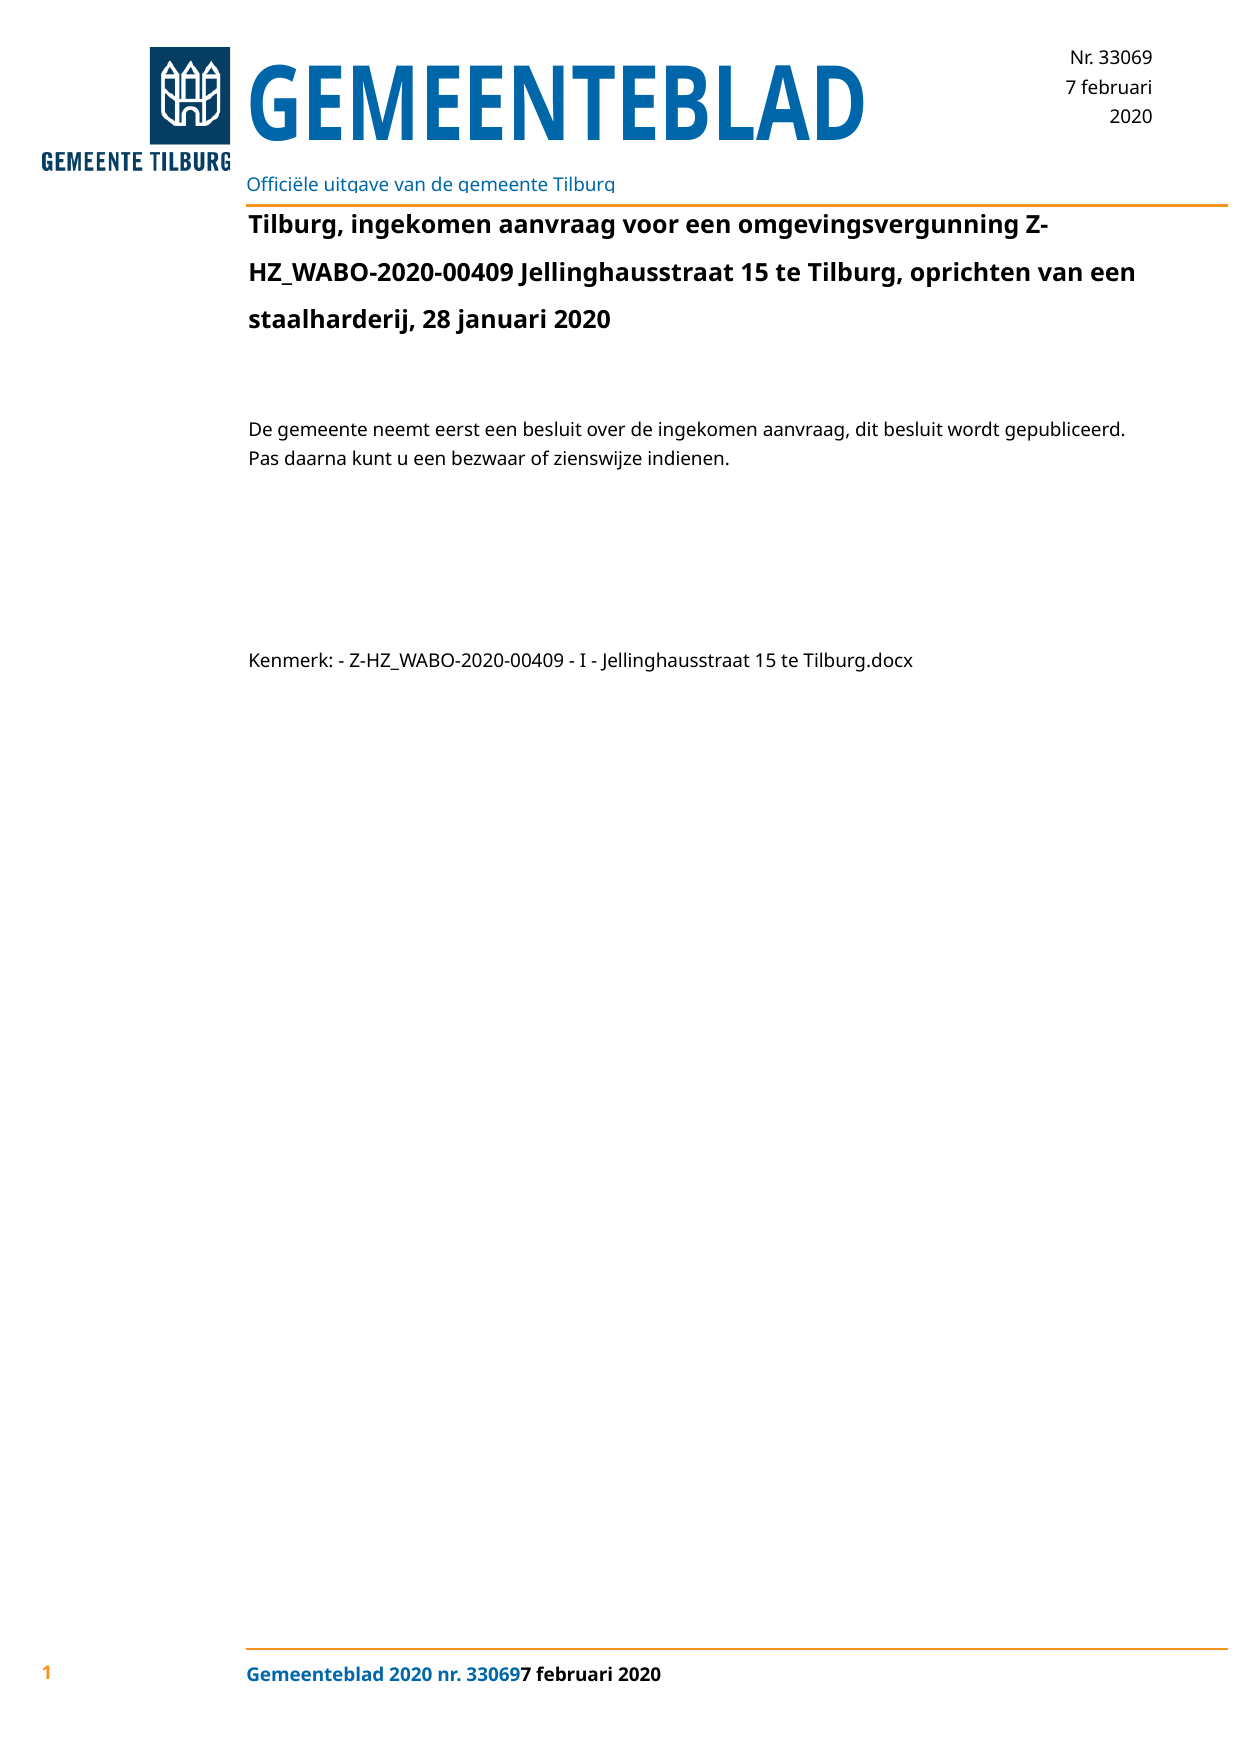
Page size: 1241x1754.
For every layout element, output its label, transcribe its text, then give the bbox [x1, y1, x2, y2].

text Kenmerk: - Z-HZ_WABO-2020-00409 - I - Jellinghausstraat 15 te Tilburg.docx [248, 647, 1152, 673]
picture [41, 47, 231, 172]
text Tilburg, ingekomen aanvraag voor een omgevingsvergunning Z-HZ_WABO-2020-00409 Jellinghausstraat 15 te Tilburg, oprichten van een staalharderij, 28 januari 2020 [248, 207, 1152, 336]
text De gemeente neemt eerst een besluit over de ingekomen aanvraag, dit besluit wordt gepubliceerd. Pas daarna kunt u een bezwaar of zienswijze indienen. [248, 416, 1152, 471]
